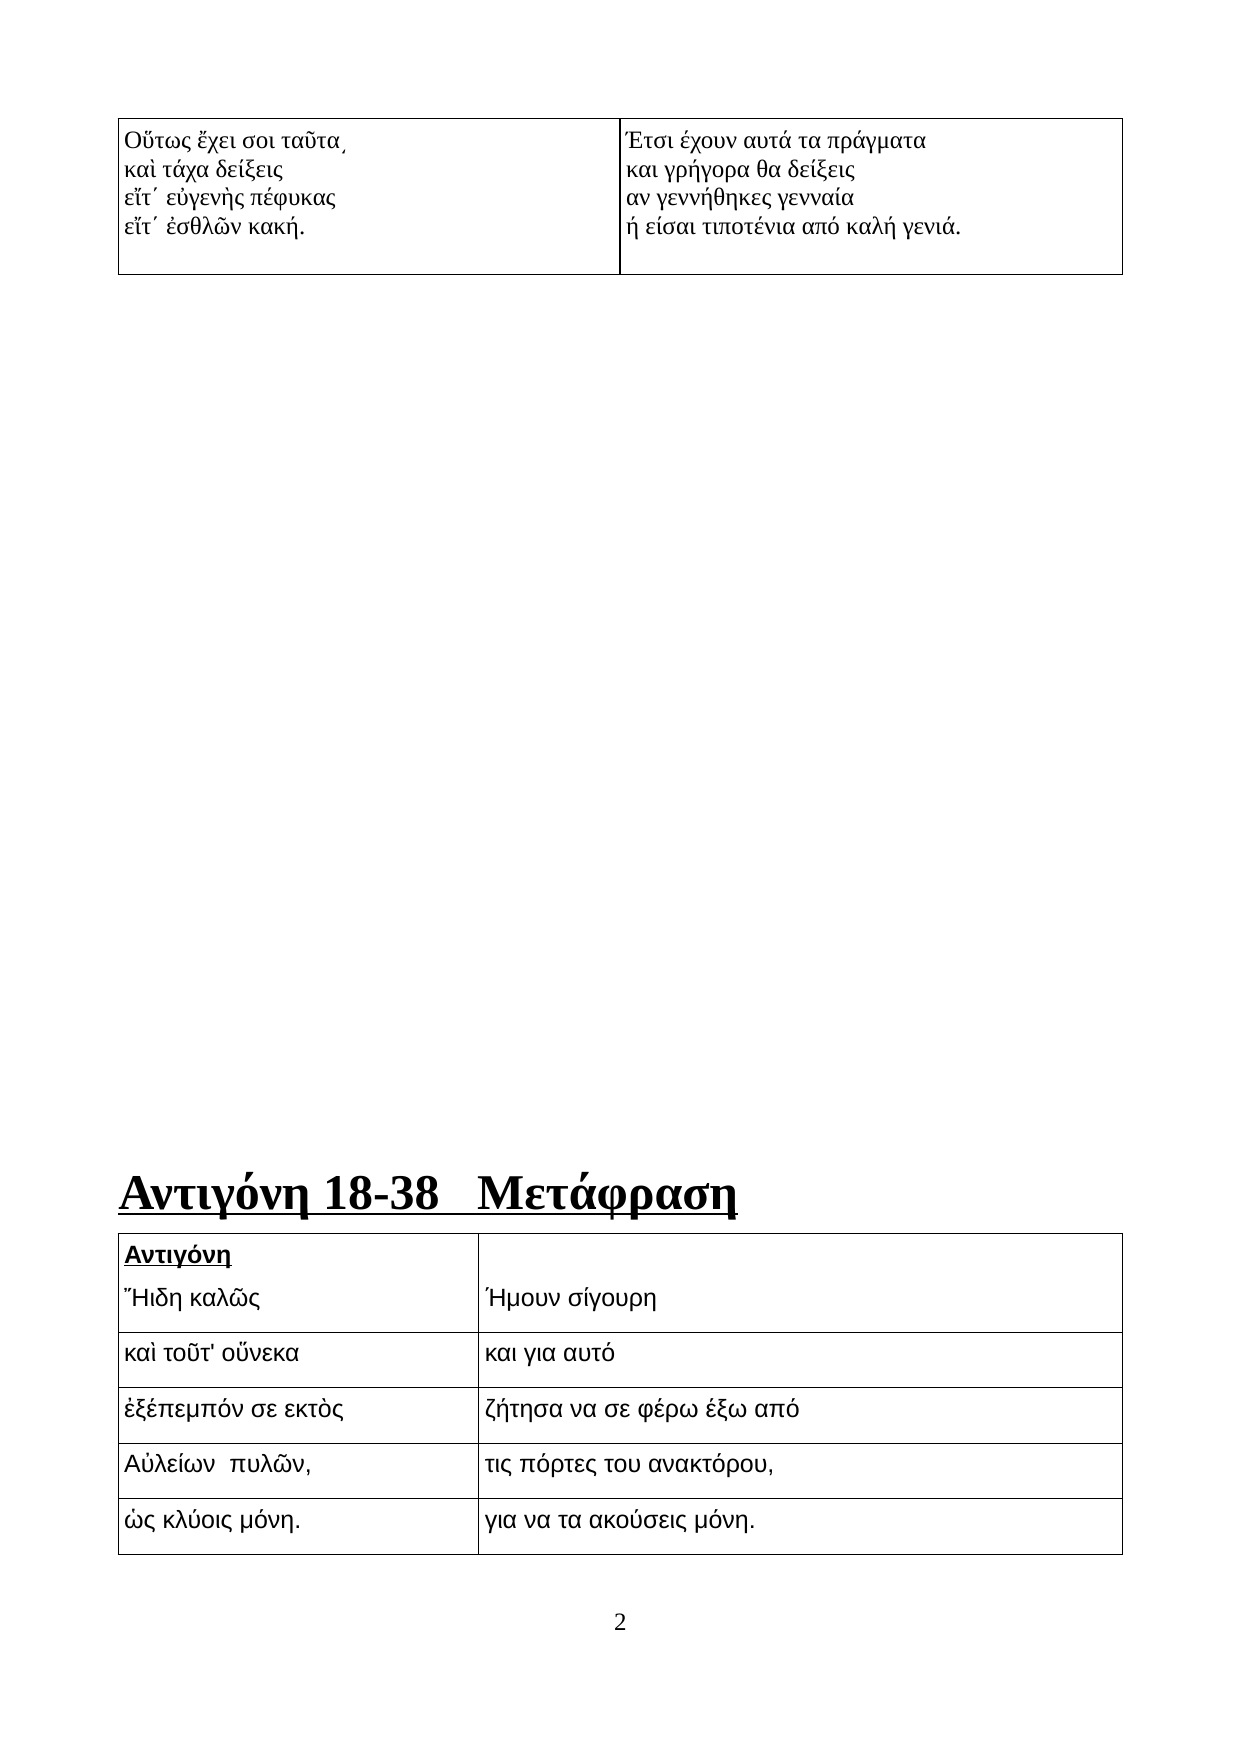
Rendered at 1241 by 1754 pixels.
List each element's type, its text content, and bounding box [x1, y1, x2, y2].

table_header Οὕτως ἔχει σοι ταῦτα͵ καὶ τάχα δείξεις εἴτ΄ εὐγενὴς πέφυκας εἴτ΄ ἐσθλῶν κακή. [119, 119, 619, 274]
table_cell καὶ τοῦτ' οὕνεκα [119, 1333, 478, 1387]
table_cell ἐξέπεμπόν σε εκτὸς [119, 1388, 478, 1443]
subtitle Αντιγόνη 18-38 Μετάφραση [118, 1163, 1122, 1220]
table_cell ζήτησα να σε φέρω έξω από [479, 1388, 1122, 1443]
table_cell Αὐλείων πυλῶν, [119, 1444, 478, 1498]
table_header Έτσι έχουν αυτά τα πράγματα και γρήγορα θα δείξεις αν γεννήθηκες γενναία ή είσαι τιποτένια από καλή γενιά. [621, 119, 1122, 274]
table_cell τις πόρτες του ανακτόρου, [479, 1444, 1122, 1498]
table_cell ὡς κλύοις μόνη. [119, 1499, 478, 1554]
table_cell και για αυτό [479, 1333, 1122, 1387]
table_header Ήμουν σίγουρη [479, 1234, 1122, 1332]
table_cell για να τα ακούσεις μόνη. [479, 1499, 1122, 1554]
table_header Αντιγόνη Ἤιδη καλῶς [119, 1234, 478, 1332]
